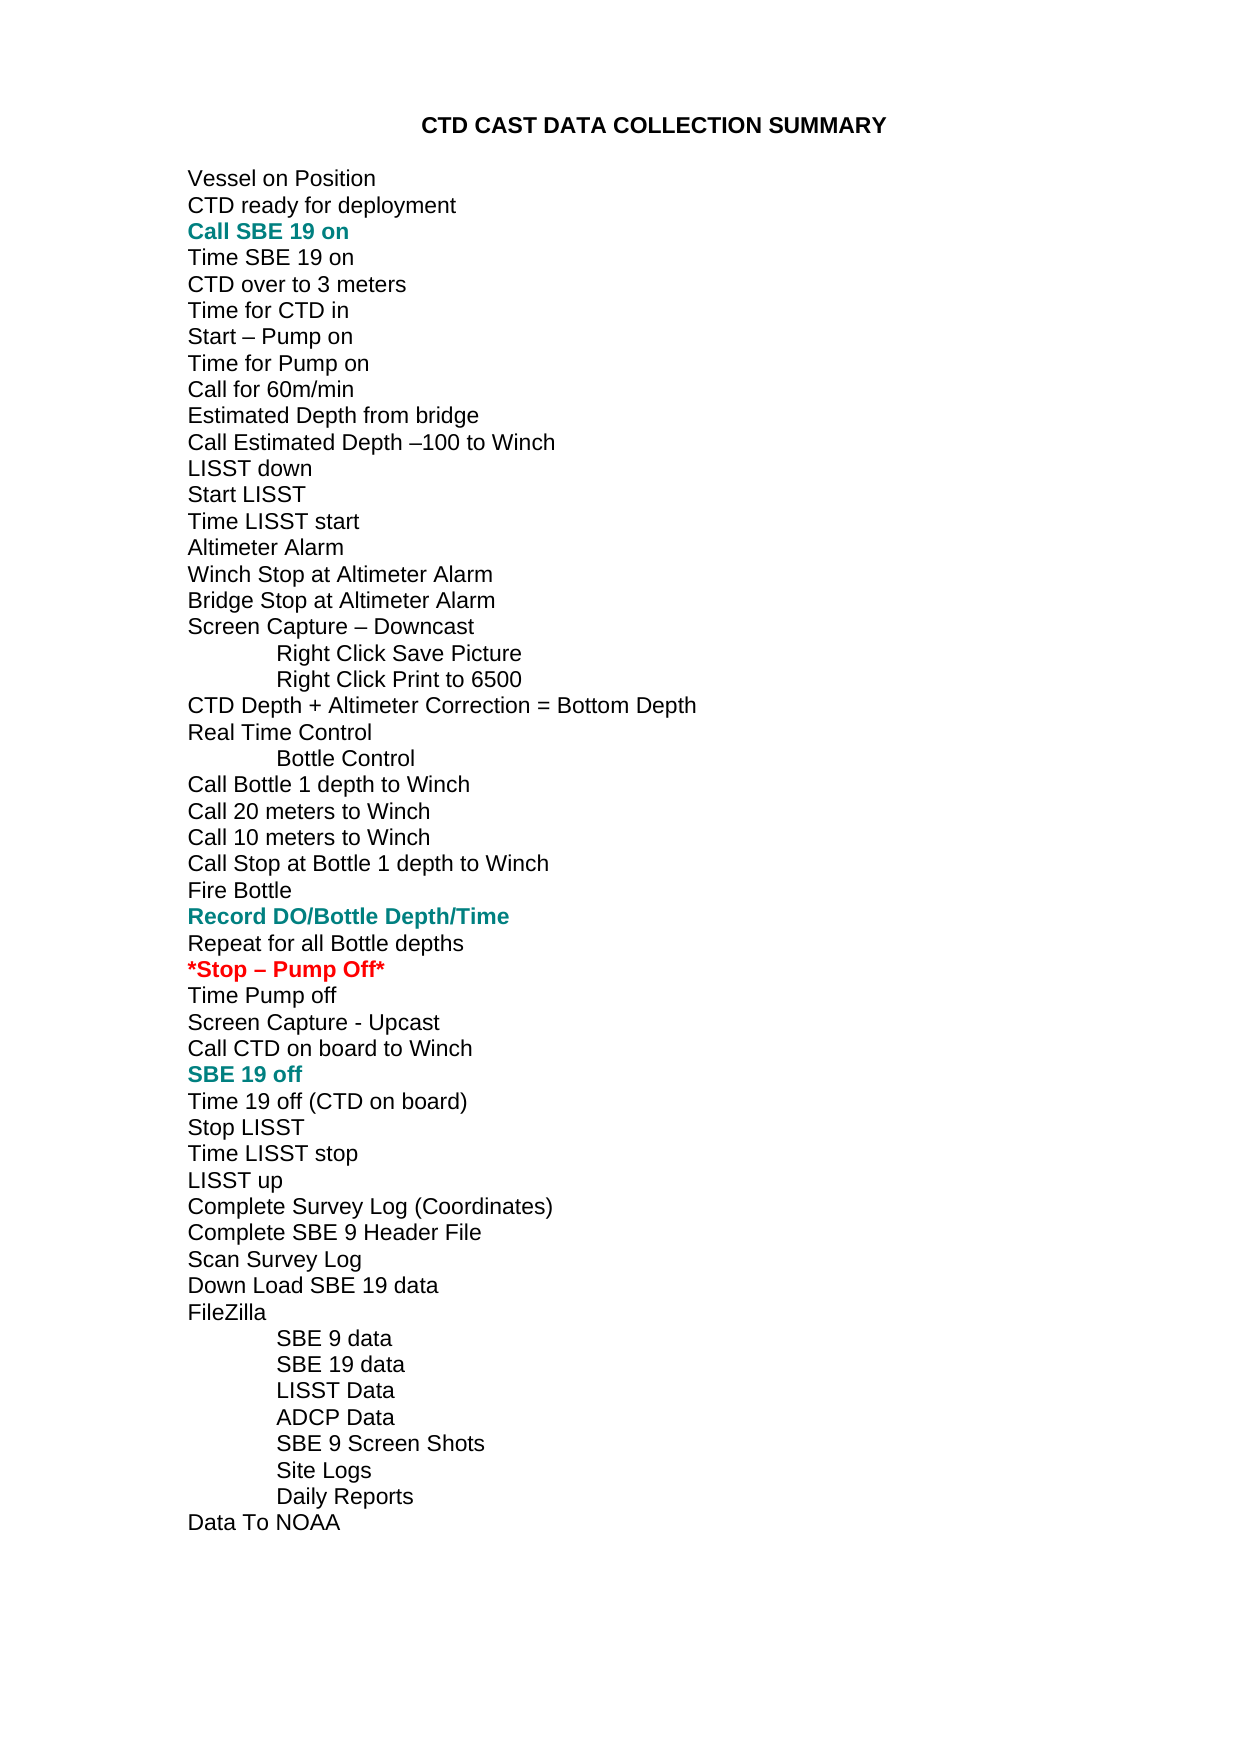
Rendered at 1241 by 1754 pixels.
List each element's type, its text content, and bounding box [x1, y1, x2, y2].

text Call Stop at Bottle 1 depth to Winch [187, 850, 1120, 877]
text Complete SBE 9 Header File [187, 1219, 1120, 1246]
text ADCP Data [187, 1404, 1120, 1430]
text Real Time Control [187, 719, 1120, 745]
text Time LISST stop [187, 1140, 1120, 1167]
text Time LISST start [187, 508, 1120, 534]
text Time 19 off (CTD on board) [187, 1088, 1120, 1114]
text Start – Pump on [187, 323, 1120, 350]
text Bridge Stop at Altimeter Alarm [187, 587, 1120, 613]
text *Stop – Pump Off* [187, 956, 1120, 982]
text Down Load SBE 19 data [187, 1272, 1120, 1298]
text Scan Survey Log [187, 1246, 1120, 1272]
text LISST up [187, 1167, 1120, 1193]
text Complete Survey Log (Coordinates) [187, 1193, 1120, 1219]
text Repeat for all Bottle depths [187, 929, 1120, 956]
text Call Estimated Depth –100 to Winch [187, 429, 1120, 455]
text Estimated Depth from bridge [187, 402, 1120, 429]
text Right Click Print to 6500 [187, 666, 1120, 692]
text LISST down [187, 455, 1120, 481]
text Call SBE 19 on [187, 218, 1120, 244]
text Stop LISST [187, 1114, 1120, 1140]
text SBE 19 off [187, 1061, 1120, 1088]
text CTD Depth + Altimeter Correction = Bottom Depth [187, 692, 1120, 719]
text Data To NOAA [187, 1509, 1120, 1536]
text Altimeter Alarm [187, 534, 1120, 561]
text Call CTD on board to Winch [187, 1035, 1120, 1061]
text Call Bottle 1 depth to Winch [187, 771, 1120, 798]
text Screen Capture – Downcast [187, 613, 1120, 639]
text LISST Data [187, 1377, 1120, 1404]
text Time SBE 19 on [187, 244, 1120, 271]
text SBE 9 data [187, 1325, 1120, 1351]
text FileZilla [187, 1298, 1120, 1325]
text Screen Capture - Upcast [187, 1008, 1120, 1035]
text Right Click Save Picture [187, 639, 1120, 666]
text Call for 60m/min [187, 376, 1120, 402]
text Time Pump off [187, 982, 1120, 1008]
text Site Logs [187, 1457, 1120, 1483]
text Winch Stop at Altimeter Alarm [187, 561, 1120, 587]
text Call 20 meters to Winch [187, 798, 1120, 824]
text CTD ready for deployment [187, 192, 1120, 218]
text Vessel on Position [187, 165, 1120, 192]
text Fire Bottle [187, 877, 1120, 903]
text Start LISST [187, 481, 1120, 508]
title CTD CAST DATA COLLECTION SUMMARY [187, 112, 1120, 139]
text Time for CTD in [187, 297, 1120, 323]
text Call 10 meters to Winch [187, 824, 1120, 850]
text SBE 19 data [187, 1351, 1120, 1377]
text CTD over to 3 meters [187, 271, 1120, 297]
text Daily Reports [187, 1483, 1120, 1509]
text Time for Pump on [187, 350, 1120, 376]
text Record DO/Bottle Depth/Time [187, 903, 1120, 929]
text SBE 9 Screen Shots [187, 1430, 1120, 1457]
text Bottle Control [187, 745, 1120, 771]
